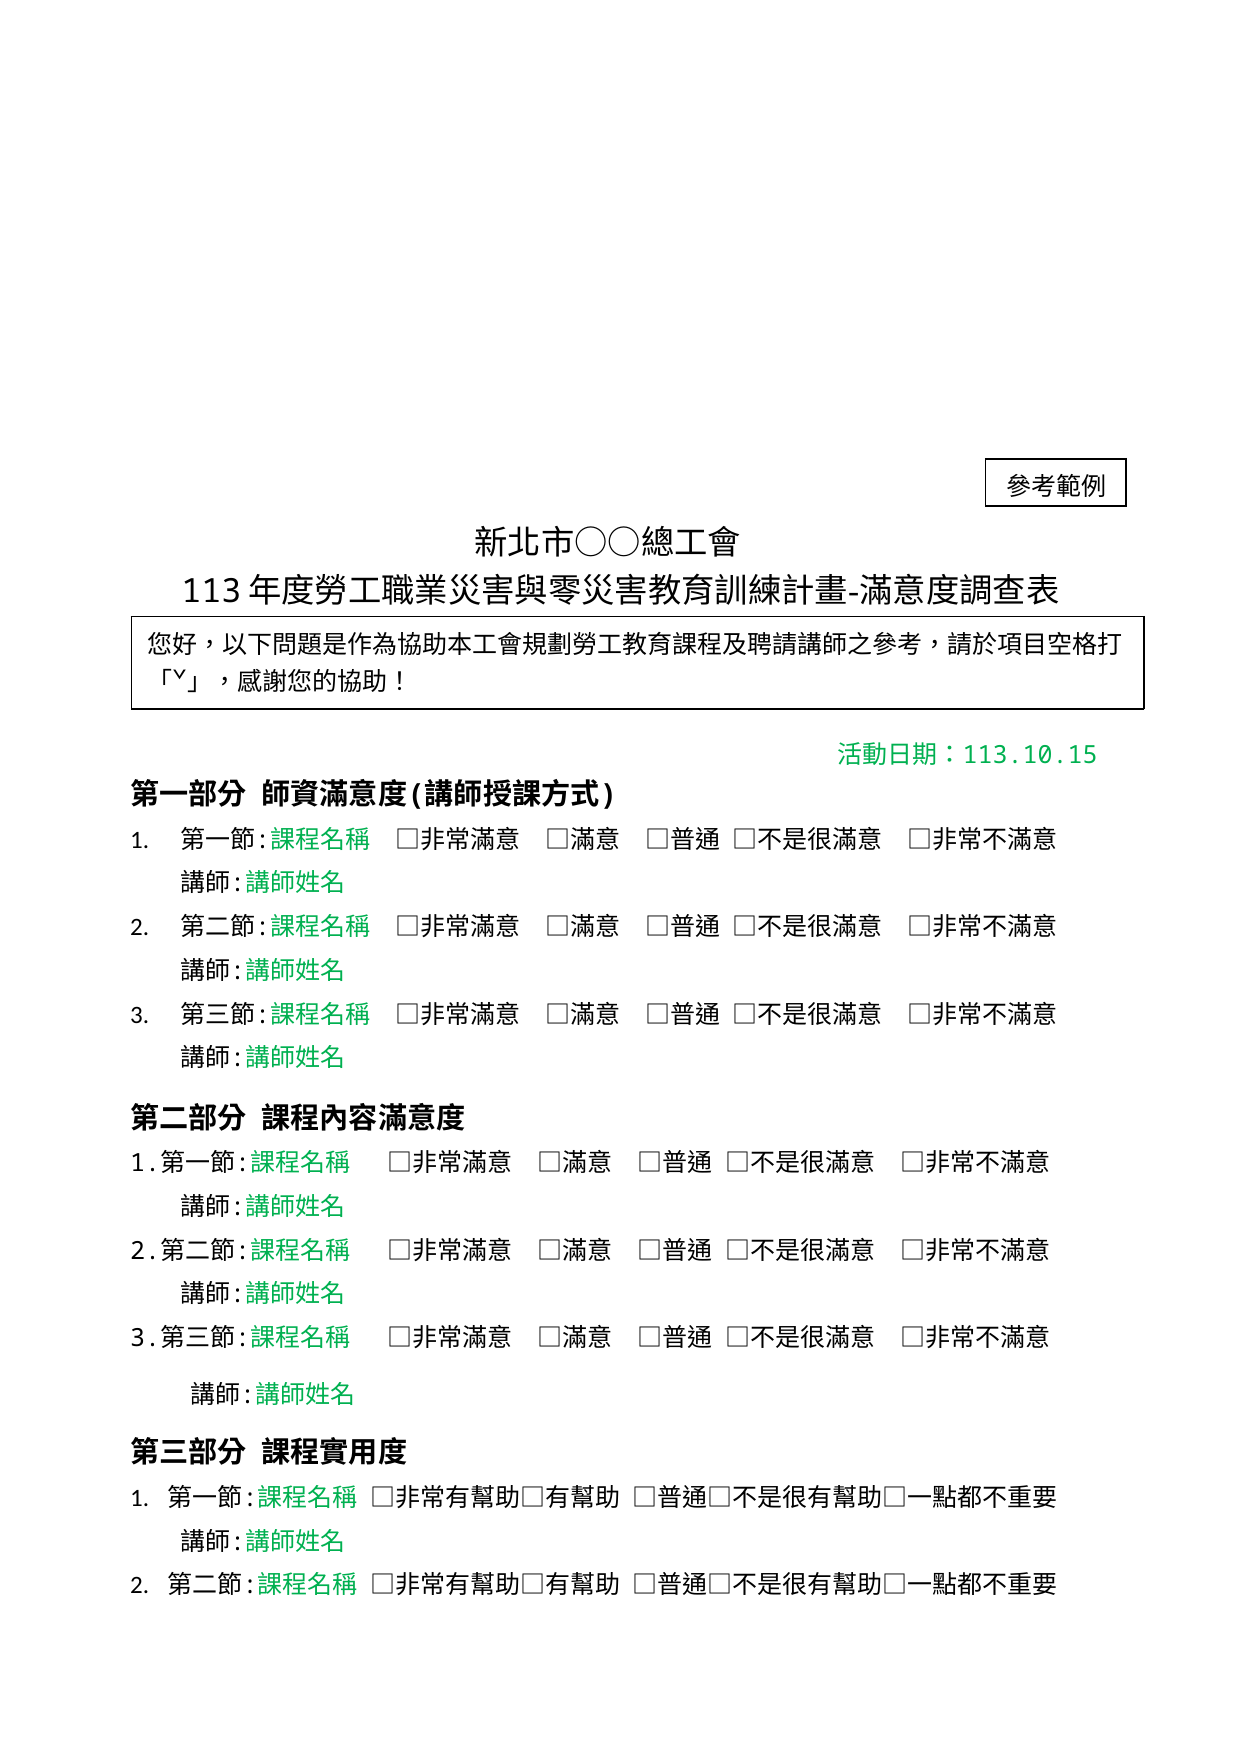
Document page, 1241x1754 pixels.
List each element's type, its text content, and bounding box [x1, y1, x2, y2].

text 2.第二節:課程名稱 □非常滿意 □滿意 □普通 □不是很滿意 □非常不滿意 [130, 1224, 1110, 1268]
text 參考範例 [1001, 467, 1110, 498]
text 活動日期：113.10.15 [130, 734, 1097, 771]
text 113年度勞工職業災害與零災害教育訓練計畫-滿意度調查表 [130, 564, 1110, 612]
text 講師:講師姓名 [180, 1032, 1110, 1076]
text 講師:講師姓名 [180, 1515, 1110, 1559]
text 新北市○○總工會 [130, 515, 1085, 564]
list 第二節:課程名稱 □非常滿意 □滿意 □普通 □不是很滿意 □非常不滿意 [130, 901, 1110, 944]
text 1.第一節:課程名稱 □非常滿意 □滿意 □普通 □不是很滿意 □非常不滿意 [130, 1137, 1110, 1180]
text 講師:講師姓名 [180, 1268, 1110, 1312]
text 講師:講師姓名 [180, 1180, 1110, 1224]
text 您好，以下問題是作為協助本工會規劃勞工教育課程及聘請講師之參考，請於項目空格打「ˇ」，感謝您的協助！ [147, 625, 1128, 697]
text 第三部分 課程實用度 [130, 1429, 1060, 1471]
text 講師:講師姓名 [180, 944, 1110, 988]
text 講師:講師姓名 [180, 857, 1110, 901]
list 第一節:課程名稱 □非常滿意 □滿意 □普通 □不是很滿意 □非常不滿意 [130, 813, 1110, 857]
list 第一節:課程名稱 □非常有幫助□有幫助 □普通□不是很有幫助□一點都不重要 [130, 1471, 1110, 1515]
text 講師:講師姓名 [130, 1374, 1060, 1410]
text 第一部分 師資滿意度(講師授課方式) [130, 771, 1060, 813]
text [132, 617, 1143, 708]
list 第二節:課程名稱 □非常有幫助□有幫助 □普通□不是很有幫助□一點都不重要 [130, 1559, 1110, 1603]
list 第三節:課程名稱 □非常滿意 □滿意 □普通 □不是很滿意 □非常不滿意 [130, 988, 1110, 1032]
text 第二部分 課程內容滿意度 [130, 1094, 1060, 1137]
text 3.第三節:課程名稱 □非常滿意 □滿意 □普通 □不是很滿意 □非常不滿意 [130, 1312, 1110, 1355]
